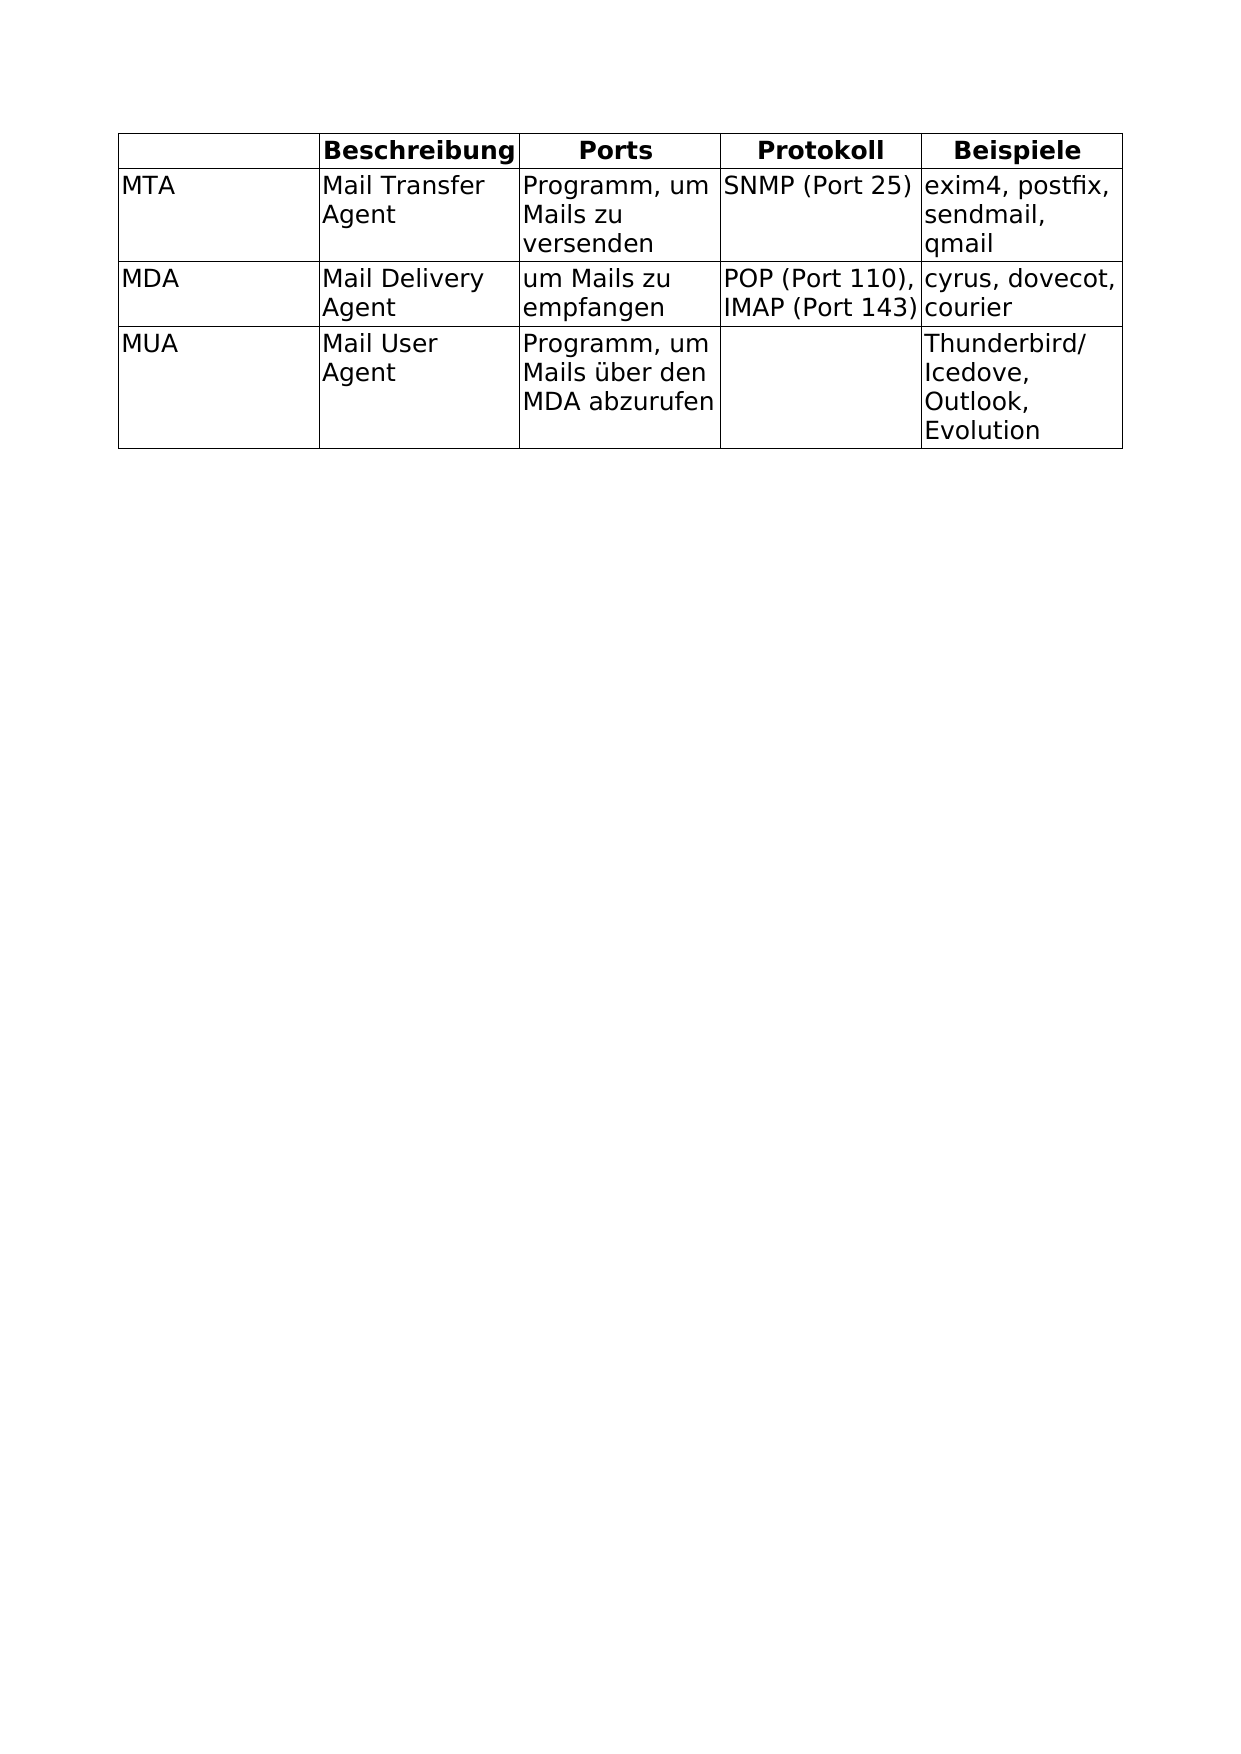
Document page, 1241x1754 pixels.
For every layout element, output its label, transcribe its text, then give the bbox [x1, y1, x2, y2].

table_header [119, 134, 319, 168]
table_header Ports [520, 134, 720, 168]
table_cell Mail User Agent [320, 327, 519, 448]
table_header Beispiele [922, 134, 1122, 168]
table_cell POP (Port 110), IMAP (Port 143) [721, 262, 921, 326]
table_cell um Mails zu empfangen [520, 262, 720, 326]
table_cell Thunderbird/Icedove, Outlook, Evolution [922, 327, 1122, 448]
table_cell cyrus, dovecot, courier [922, 262, 1122, 326]
table_cell MDA [119, 262, 319, 326]
table_cell exim4, postfix, sendmail, qmail [922, 169, 1122, 261]
table_cell [721, 327, 921, 448]
table_cell SNMP (Port 25) [721, 169, 921, 261]
table_cell Programm, um Mails zu versenden [520, 169, 720, 261]
table_cell MTA [119, 169, 319, 261]
table_cell Mail Delivery Agent [320, 262, 519, 326]
table_cell Programm, um Mails über den MDA abzurufen [520, 327, 720, 448]
table_cell MUA [119, 327, 319, 448]
table_cell Mail Transfer Agent [320, 169, 519, 261]
table_header Protokoll [721, 134, 921, 168]
table_header Beschreibung [320, 134, 519, 168]
